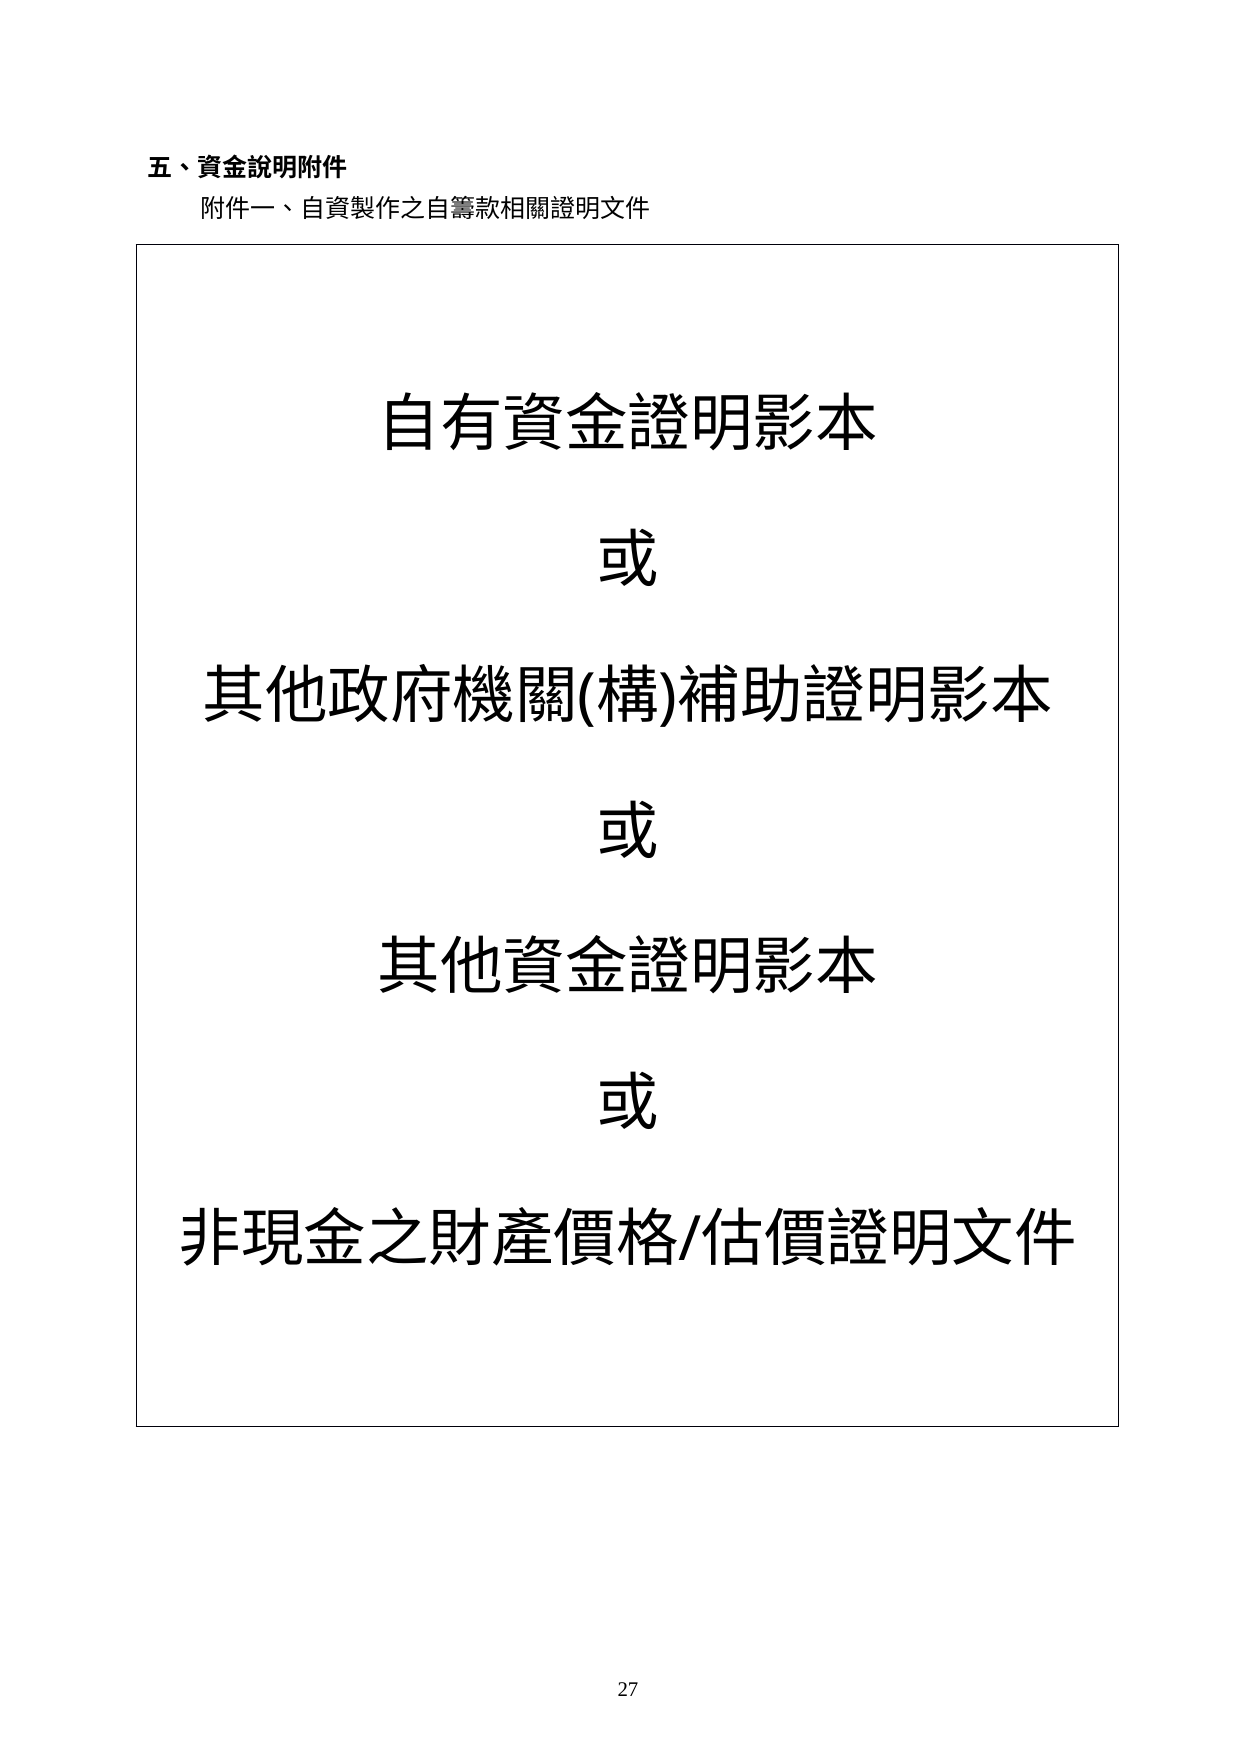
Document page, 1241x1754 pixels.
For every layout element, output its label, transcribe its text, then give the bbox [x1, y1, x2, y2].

table_header 自有資金證明影本 或 其他政府機關(構)補助證明影本 或 其他資金證明影本 或 非現金之財產價格/估價證明文件 [137, 245, 1118, 1426]
text 五、資金說明附件 [148, 148, 1107, 184]
subtitle 附件一、自資製作之自籌款相關證明文件 [200, 184, 1107, 226]
